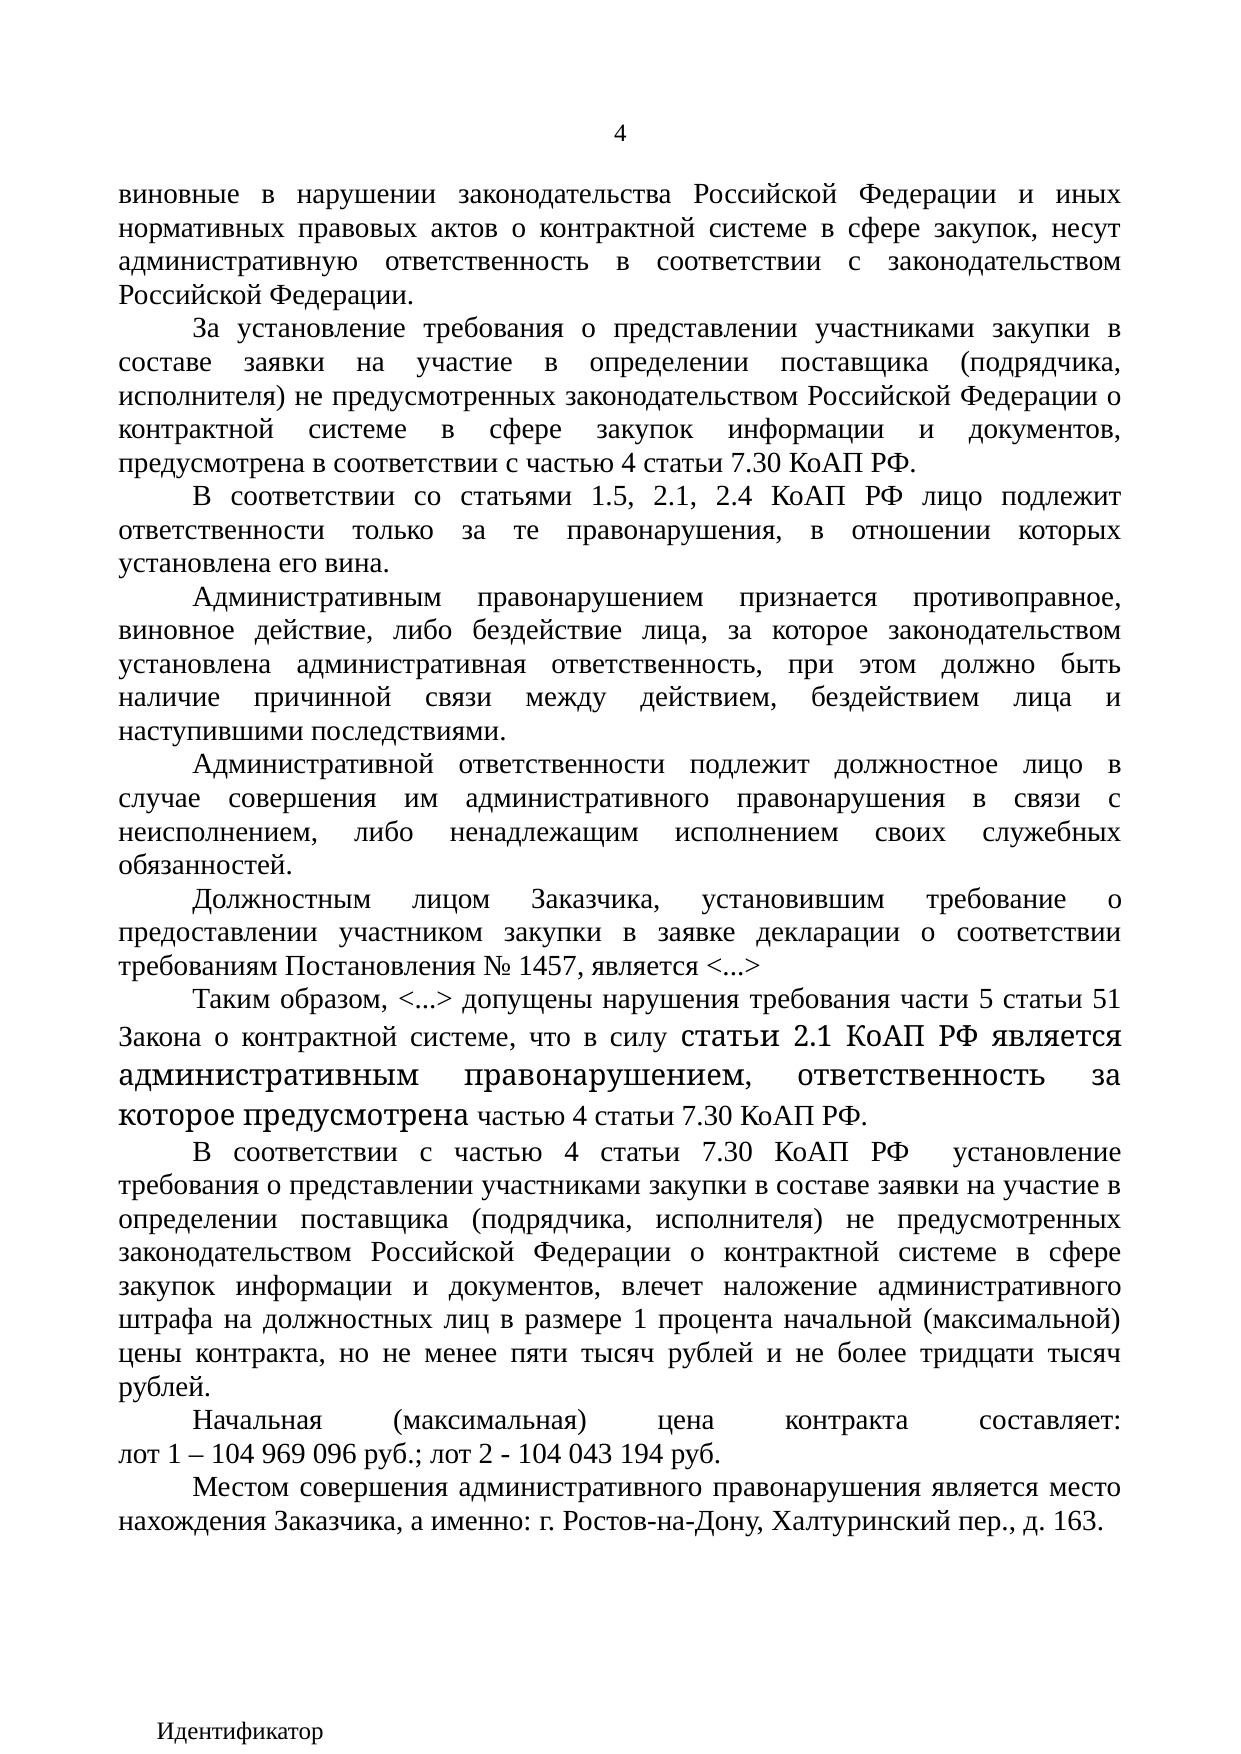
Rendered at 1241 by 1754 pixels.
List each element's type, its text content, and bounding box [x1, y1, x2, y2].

text В соответствии с частью 4 статьи 7.30 КоАП РФ установление требования о представлении участниками закупки в составе заявки на участие в определении поставщика (подрядчика, исполнителя) не предусмотренных законодательством Российской Федерации о контрактной системе в сфере закупок информации и документов, влечет наложение административного штрафа на должностных лиц в размере 1 процента начальной (максимальной) цены контракта, но не менее пяти тысяч рублей и не более тридцати тысяч рублей. [118, 1134, 1122, 1402]
text Административной ответственности подлежит должностное лицо в случае совершения им административного правонарушения в связи с неисполнением, либо ненадлежащим исполнением своих служебных обязанностей. [118, 747, 1122, 881]
text Начальная (максимальная) цена контракта составляет: лот 1 – 104 969 096 руб.; лот 2 - 104 043 194 руб. [118, 1402, 1122, 1469]
text виновные в нарушении законодательства Российской Федерации и иных нормативных правовых актов о контрактной системе в сфере закупок, несут административную ответственность в соответствии с законодательством Российской Федерации. [118, 176, 1122, 311]
text В соответствии со статьями 1.5, 2.1, 2.4 КоАП РФ лицо подлежит ответственности только за те правонарушения, в отношении которых установлена его вина. [118, 478, 1122, 579]
text Местом совершения административного правонарушения является место нахождения Заказчика, а именно: г. Ростов-на-Дону, Халтуринский пер., д. 163. [118, 1469, 1122, 1536]
text Административным правонарушением признается противоправное, виновное действие, либо бездействие лица, за которое законодательством установлена административная ответственность, при этом должно быть наличие причинной связи между действием, бездействием лица и наступившими последствиями. [118, 579, 1122, 747]
text Должностным лицом Заказчика, установившим требование о предоставлении участником закупки в заявке декларации о соответствии требованиям Постановления № 1457, является <...> [118, 881, 1122, 981]
text За установление требования о представлении участниками закупки в составе заявки на участие в определении поставщика (подрядчика, исполнителя) не предусмотренных законодательством Российской Федерации о контрактной системе в сфере закупок информации и документов, предусмотрена в соответствии с частью 4 статьи 7.30 КоАП РФ. [118, 311, 1122, 478]
text Таким образом, <...> допущены нарушения требования части 5 статьи 51 Закона о контрактной системе, что в силу статьи 2.1 КоАП РФ является административным правонарушением, ответственность за которое предусмотрена частью 4 статьи 7.30 КоАП РФ. [118, 981, 1122, 1134]
